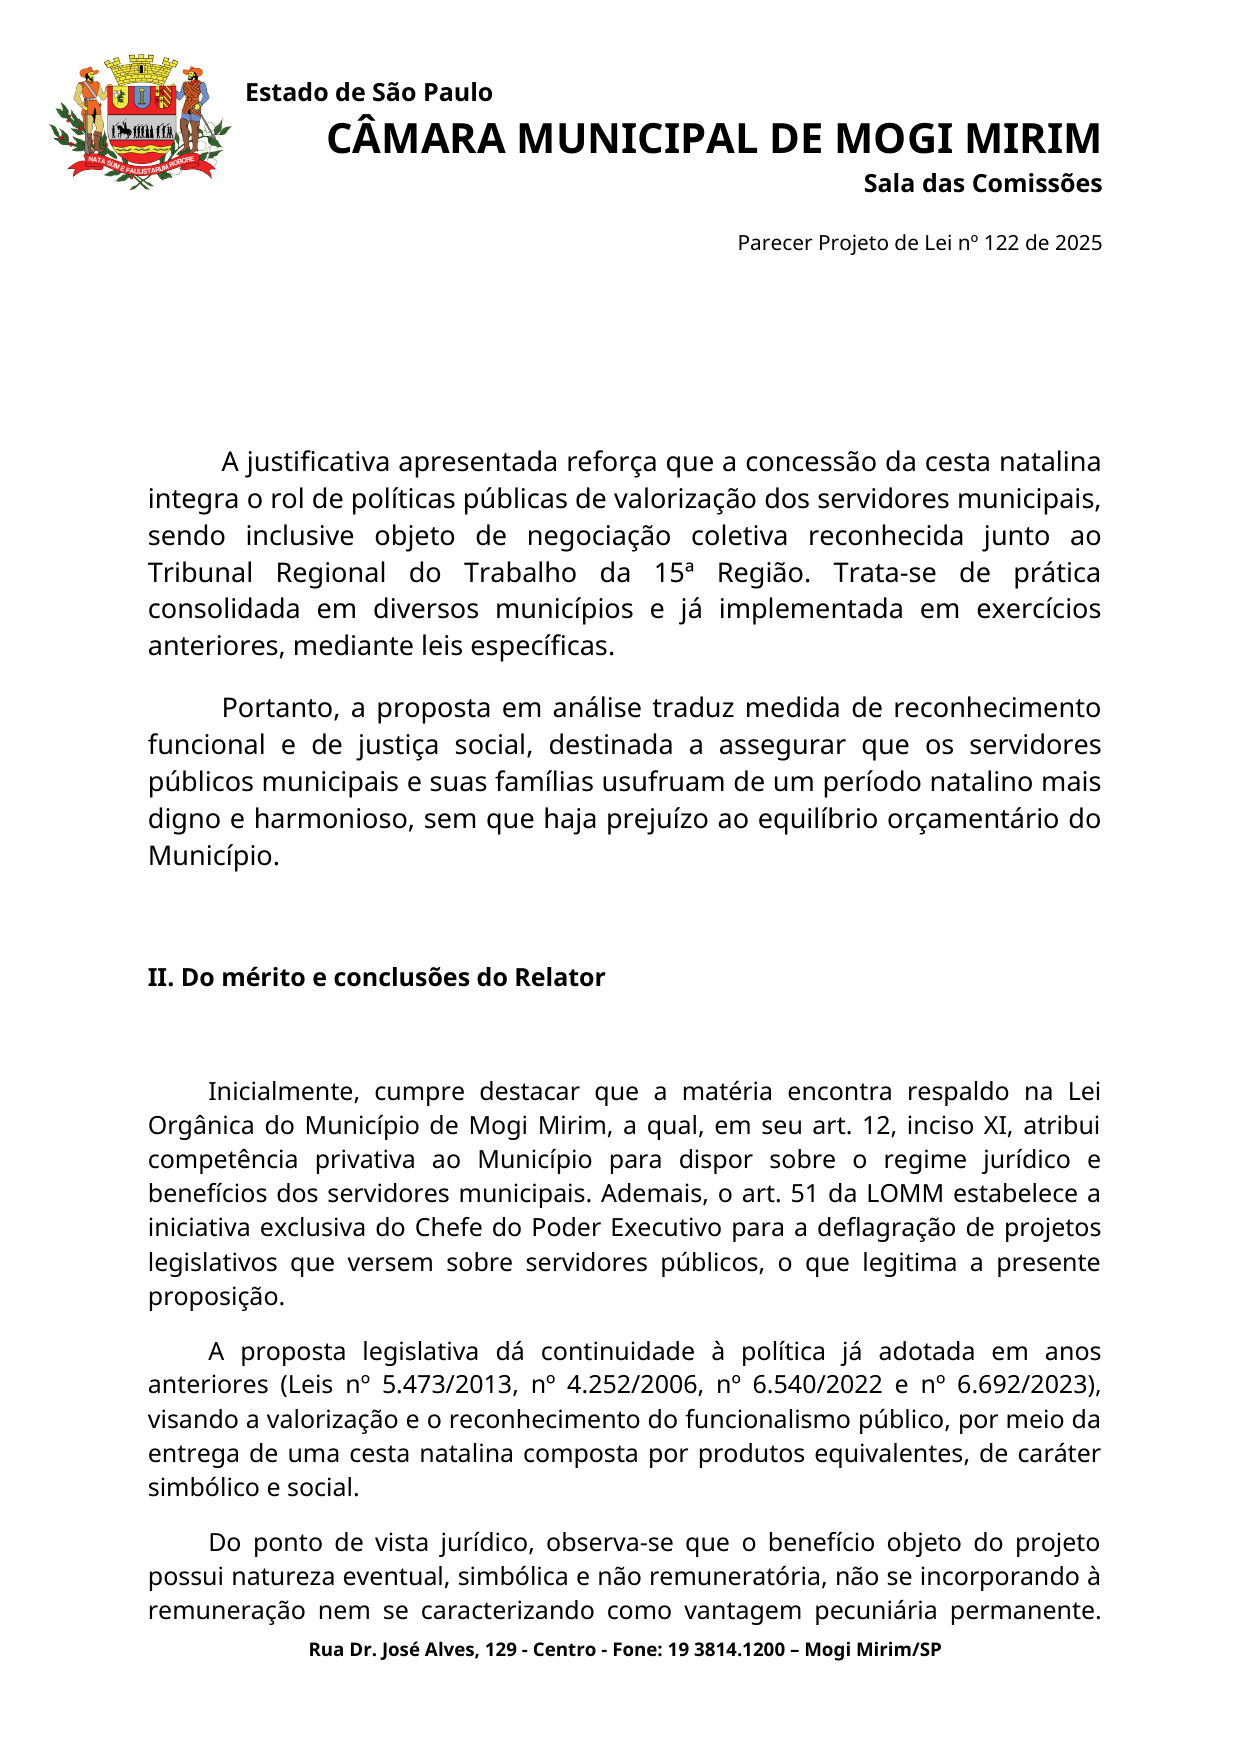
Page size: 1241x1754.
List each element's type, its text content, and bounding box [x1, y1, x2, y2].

text A proposta legislativa dá continuidade à política já adotada em anos anteriores (Leis nº 5.473/2013, nº 4.252/2006, nº 6.540/2022 e nº 6.692/2023), visando a valorização e o reconhecimento do funcionalismo público, por meio da entrega de uma cesta natalina composta por produtos equivalentes, de caráter simbólico e social. [148, 1333, 1103, 1503]
text II. Do mérito e conclusões do Relator [148, 960, 1103, 994]
text Portanto, a proposta em análise traduz medida de reconhecimento funcional e de justiça social, destinada a assegurar que os servidores públicos municipais e suas famílias usufruam de um período natalino mais digno e harmonioso, sem que haja prejuízo ao equilíbrio orçamentário do Município. [148, 689, 1103, 873]
text Do ponto de vista jurídico, observa-se que o benefício objeto do projeto possui natureza eventual, simbólica e não remuneratória, não se incorporando à remuneração nem se caracterizando como vantagem pecuniária permanente. [148, 1524, 1103, 1626]
text Inicialmente, cumpre destacar que a matéria encontra respaldo na Lei Orgânica do Município de Mogi Mirim, a qual, em seu art. 12, inciso XI, atribui competência privativa ao Município para dispor sobre o regime jurídico e benefícios dos servidores municipais. Ademais, o art. 51 da LOMM estabelece a iniciativa exclusiva do Chefe do Poder Executivo para a deflagração de projetos legislativos que versem sobre servidores públicos, o que legitima a presente proposição. [148, 1074, 1103, 1312]
text A justificativa apresentada reforça que a concessão da cesta natalina integra o rol de políticas públicas de valorização dos servidores municipais, sendo inclusive objeto de negociação coletiva reconhecida junto ao Tribunal Regional do Trabalho da 15ª Região. Trata-se de prática consolidada em diversos municípios e já implementada em exercícios anteriores, mediante leis específicas. [148, 442, 1103, 664]
picture [26, 42, 253, 202]
